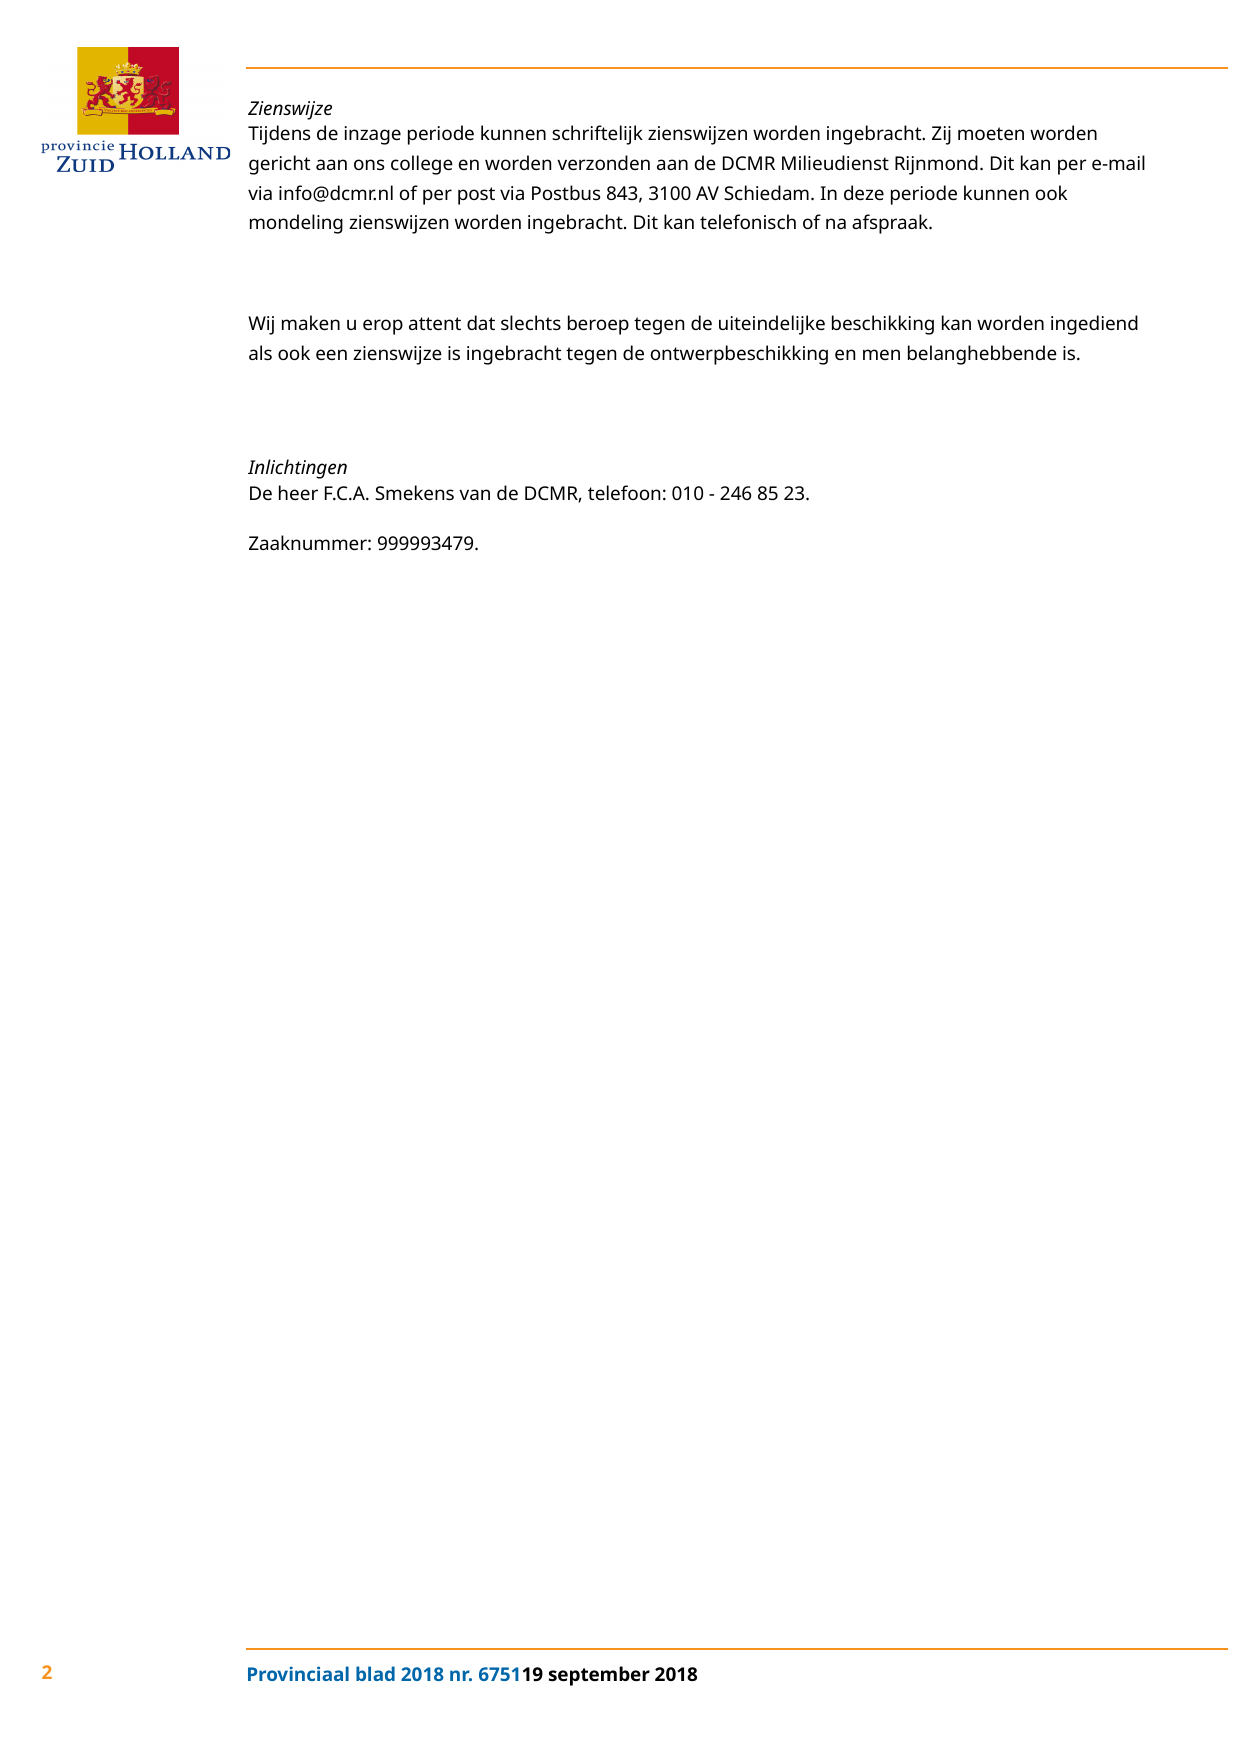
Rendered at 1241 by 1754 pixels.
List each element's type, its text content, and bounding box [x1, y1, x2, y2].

text Wij maken u erop attent dat slechts beroep tegen de uiteindelijke beschikking kan worden ingediend als ook een zienswijze is ingebracht tegen de ontwerpbeschikking en men belanghebbende is. [248, 310, 1152, 365]
text Tijdens de inzage periode kunnen schriftelijk zienswijzen worden ingebracht. Zij moeten worden gericht aan ons college en worden verzonden aan de DCMR Milieudienst Rijnmond. Dit kan per e-mail via info@dcmr.nl of per post via Postbus 843, 3100 AV Schiedam. In deze periode kunnen ook mondeling zienswijzen worden ingebracht. Dit kan telefonisch of na afspraak. [248, 121, 1152, 235]
text Zaaknummer: 999993479. [248, 530, 1152, 556]
text Zienswijze [248, 95, 1152, 121]
text Inlichtingen [248, 454, 1152, 480]
picture [41, 47, 231, 172]
text De heer F.C.A. Smekens van de DCMR, telefoon: 010 - 246 85 23. [248, 480, 1152, 506]
